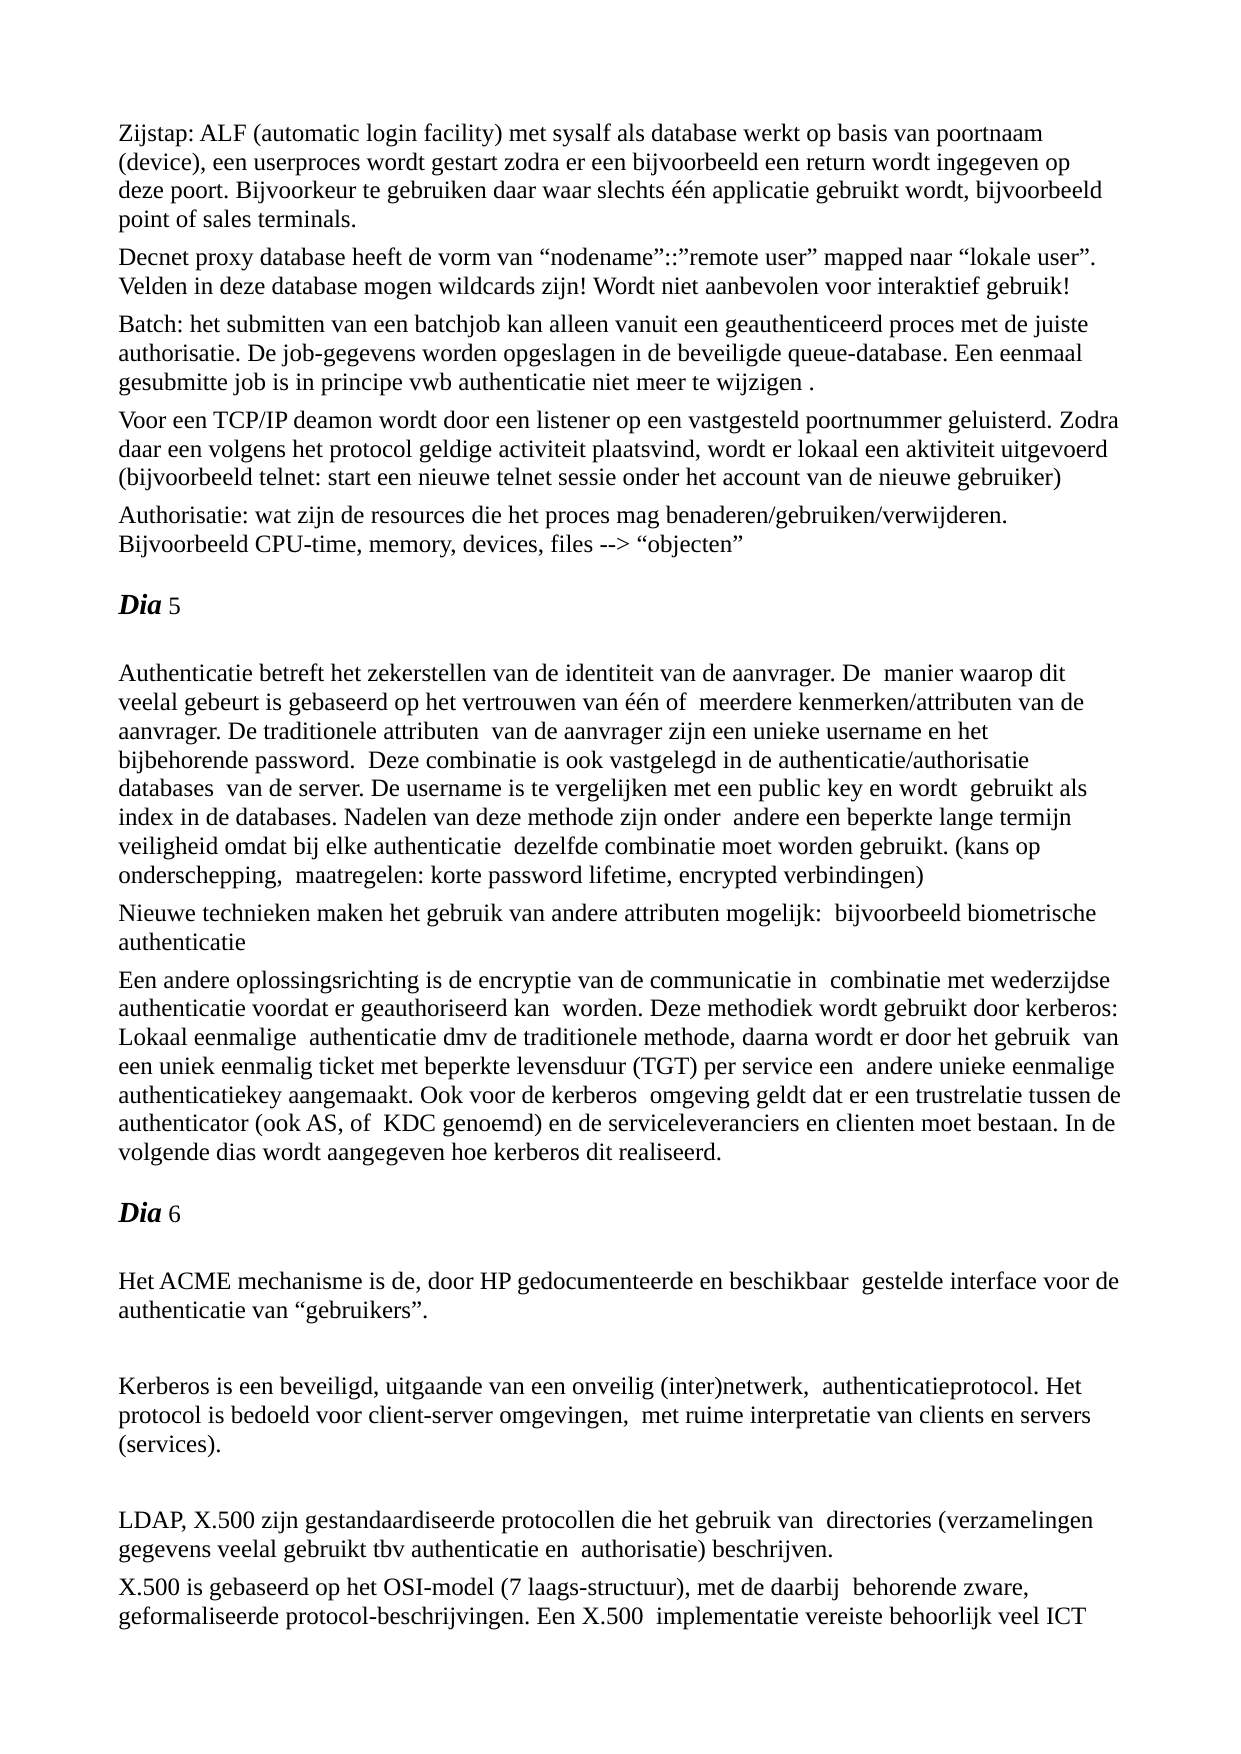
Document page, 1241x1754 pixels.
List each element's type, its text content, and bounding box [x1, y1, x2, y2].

text Authenticatie betreft het zekerstellen van de identiteit van de aanvrager. De manier waarop dit veelal gebeurt is gebaseerd op het vertrouwen van één of meerdere kenmerken/attributen van de aanvrager. De traditionele attributen van de aanvrager zijn een unieke username en het bijbehorende password. Deze combinatie is ook vastgelegd in de authenticatie/authorisatie databases van de server. De username is te vergelijken met een public key en wordt gebruikt als index in de databases. Nadelen van deze methode zijn onder andere een beperkte lange termijn veiligheid omdat bij elke authenticatie dezelfde combinatie moet worden gebruikt. (kans op onderschepping, maatregelen: korte password lifetime, encrypted verbindingen) [118, 658, 1122, 888]
text Decnet proxy database heeft de vorm van “nodename”::”remote user” mapped naar “lokale user”. Velden in deze database mogen wildcards zijn! Wordt niet aanbevolen voor interaktief gebruik! [118, 242, 1122, 300]
text Het ACME mechanisme is de, door HP gedocumenteerde en beschikbaar gestelde interface voor de authenticatie van “gebruikers”. [118, 1266, 1122, 1324]
text Zijstap: ALF (automatic login facility) met sysalf als database werkt op basis van poortnaam (device), een userproces wordt gestart zodra er een bijvoorbeeld een return wordt ingegeven op deze poort. Bijvoorkeur te gebruiken daar waar slechts één applicatie gebruikt wordt, bijvoorbeeld point of sales terminals. [118, 118, 1122, 233]
text X.500 is gebaseerd op het OSI-model (7 laags-structuur), met de daarbij behorende zware, geformaliseerde protocol-beschrijvingen. Een X.500 implementatie vereiste behoorlijk veel ICT [118, 1572, 1122, 1629]
text Nieuwe technieken maken het gebruik van andere attributen mogelijk: bijvoorbeeld biometrische authenticatie [118, 898, 1122, 955]
text Batch: het submitten van een batchjob kan alleen vanuit een geauthenticeerd proces met de juiste authorisatie. De job-gegevens worden opgeslagen in de beveiligde queue-database. Een eenmaal gesubmitte job is in principe vwb authenticatie niet meer te wijzigen . [118, 309, 1122, 396]
text Een andere oplossingsrichting is de encryptie van de communicatie in combinatie met wederzijdse authenticatie voordat er geauthoriseerd kan worden. Deze methodiek wordt gebruikt door kerberos: Lokaal eenmalige authenticatie dmv de traditionele methode, daarna wordt er door het gebruik van een uniek eenmalig ticket met beperkte levensduur (TGT) per service een andere unieke eenmalige authenticatiekey aangemaakt. Ook voor de kerberos omgeving geldt dat er een trustrelatie tussen de authenticator (ook AS, of KDC genoemd) en de serviceleveranciers en clienten moet bestaan. In de volgende dias wordt aangegeven hoe kerberos dit realiseerd. [118, 965, 1122, 1166]
text Authorisatie: wat zijn de resources die het proces mag benaderen/gebruiken/verwijderen. Bijvoorbeeld CPU-time, memory, devices, files --> “objecten” [118, 501, 1122, 558]
text LDAP, X.500 zijn gestandaardiseerde protocollen die het gebruik van directories (verzamelingen gegevens veelal gebruikt tbv authenticatie en authorisatie) beschrijven. [118, 1505, 1122, 1563]
text Voor een TCP/IP deamon wordt door een listener op een vastgesteld poortnummer geluisterd. Zodra daar een volgens het protocol geldige activiteit plaatsvind, wordt er lokaal een aktiviteit uitgevoerd (bijvoorbeeld telnet: start een nieuwe telnet sessie onder het account van de nieuwe gebruiker) [118, 405, 1122, 491]
text Dia 5 [118, 587, 1122, 620]
text Kerberos is een beveiligd, uitgaande van een onveilig (inter)netwerk, authenticatieprotocol. Het protocol is bedoeld voor client-server omgevingen, met ruime interpretatie van clients en servers (services). [118, 1371, 1122, 1458]
text Dia 6 [118, 1195, 1122, 1228]
